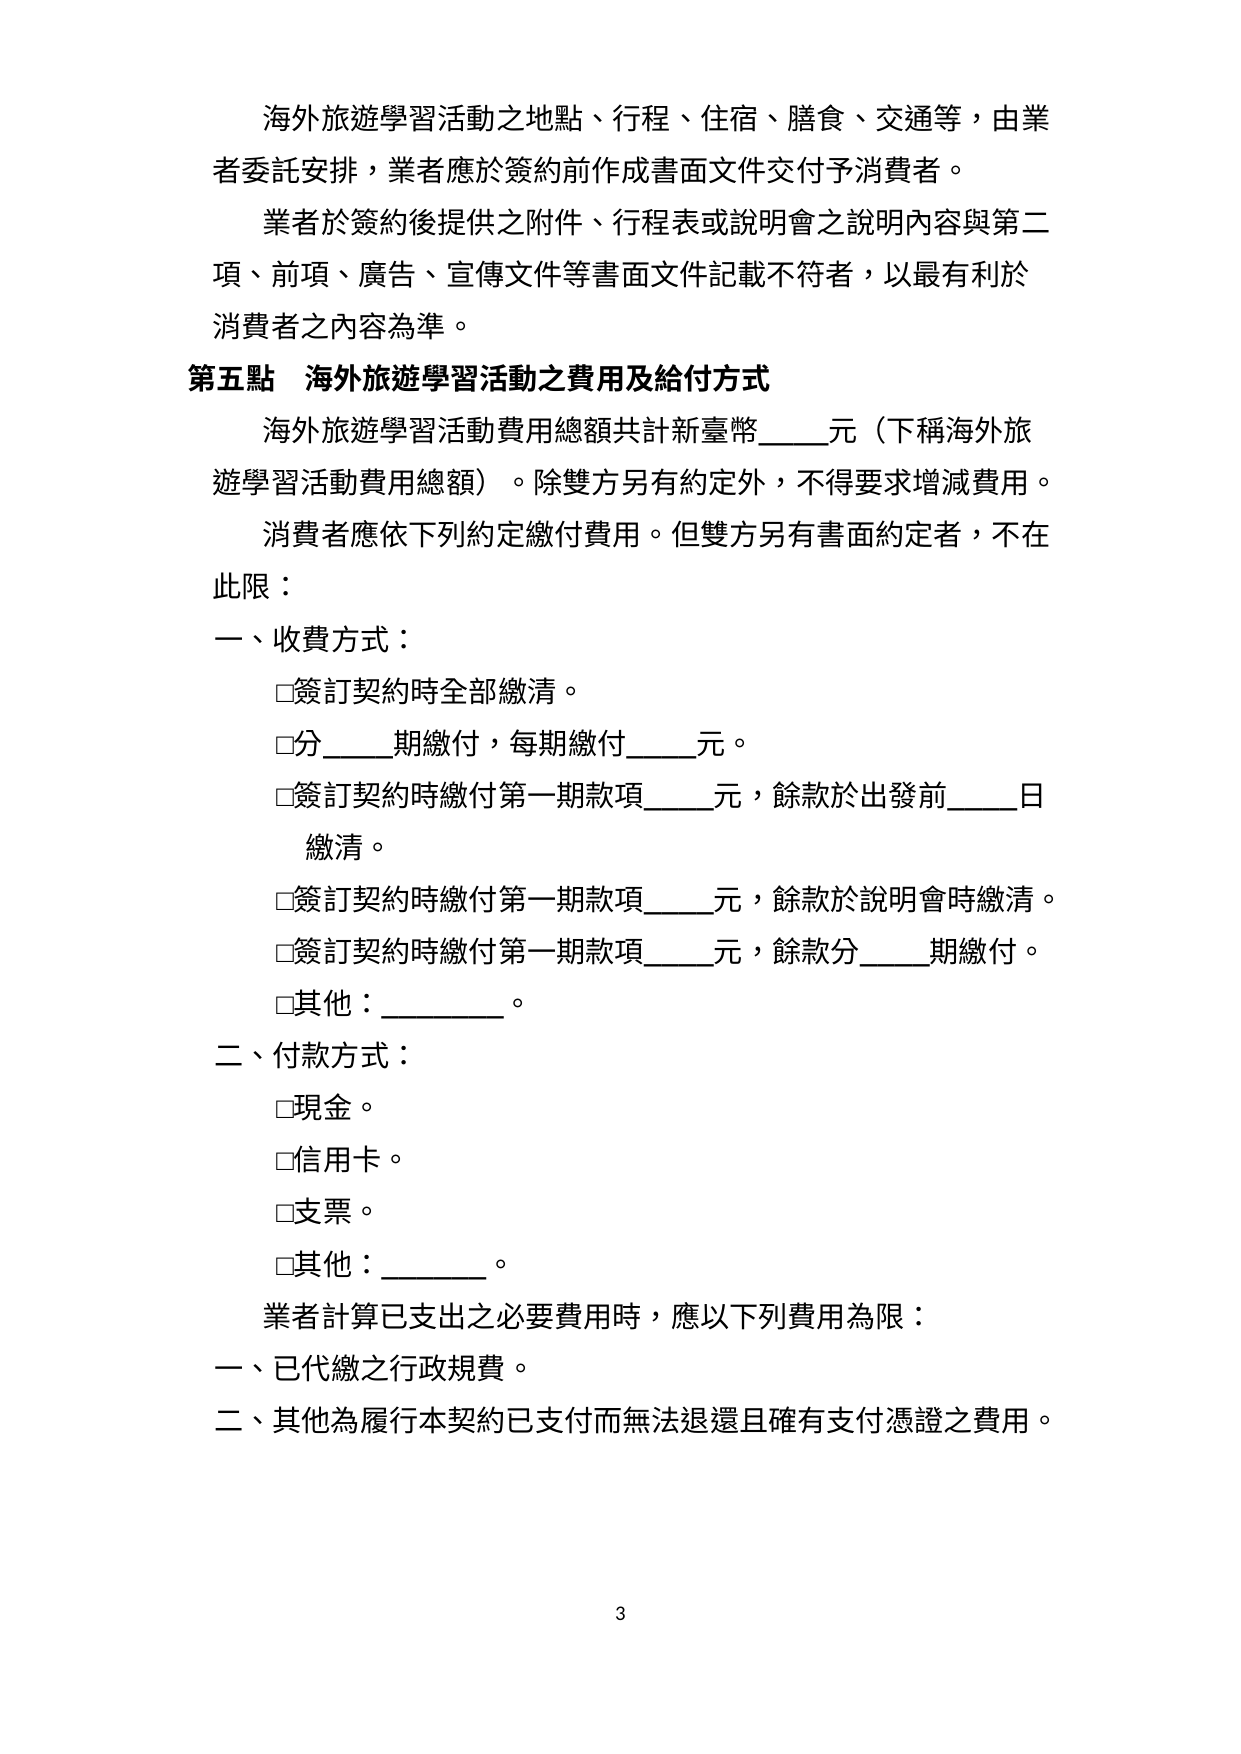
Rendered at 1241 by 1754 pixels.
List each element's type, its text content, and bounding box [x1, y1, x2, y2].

text □簽訂契約時全部繳清。 [276, 660, 1053, 712]
text 第五點 海外旅遊學習活動之費用及給付方式 [187, 348, 1053, 400]
text 海外旅遊學習活動費用總額共計新臺幣____元（下稱海外旅遊學習活動費用總額）。除雙方另有約定外，不得要求增減費用。 [212, 400, 1053, 504]
text 海外旅遊學習活動之地點、行程、住宿、膳食、交通等，由業者委託安排，業者應於簽約前作成書面文件交付予消費者。 [212, 87, 1053, 192]
text 二、付款方式： [214, 1025, 1053, 1077]
text □其他：______。 [276, 1233, 1053, 1285]
text □簽訂契約時繳付第一期款項____元，餘款分____期繳付。 [276, 921, 1053, 973]
text □簽訂契約時繳付第一期款項____元，餘款於說明會時繳清。 [276, 869, 1053, 921]
text 業者於簽約後提供之附件、行程表或說明會之說明內容與第二項、前項、廣告、宣傳文件等書面文件記載不符者，以最有利於消費者之內容為準。 [212, 192, 1053, 348]
text 消費者應依下列約定繳付費用。但雙方另有書面約定者，不在此限： [212, 504, 1053, 608]
text □現金。 [276, 1077, 1053, 1129]
text 一、已代繳之行政規費。 [214, 1337, 1053, 1389]
text 業者計算已支出之必要費用時，應以下列費用為限： [212, 1285, 1053, 1337]
text □分____期繳付，每期繳付____元。 [276, 712, 1053, 764]
text □支票。 [276, 1181, 1053, 1233]
text 一、收費方式： [214, 608, 1053, 660]
text 二、其他為履行本契約已支付而無法退還且確有支付憑證之費用。 [214, 1389, 1053, 1442]
text □信用卡。 [276, 1129, 1053, 1181]
text □其他：_______。 [276, 973, 1053, 1025]
text □簽訂契約時繳付第一期款項____元，餘款於出發前____日繳清。 [276, 764, 1053, 869]
